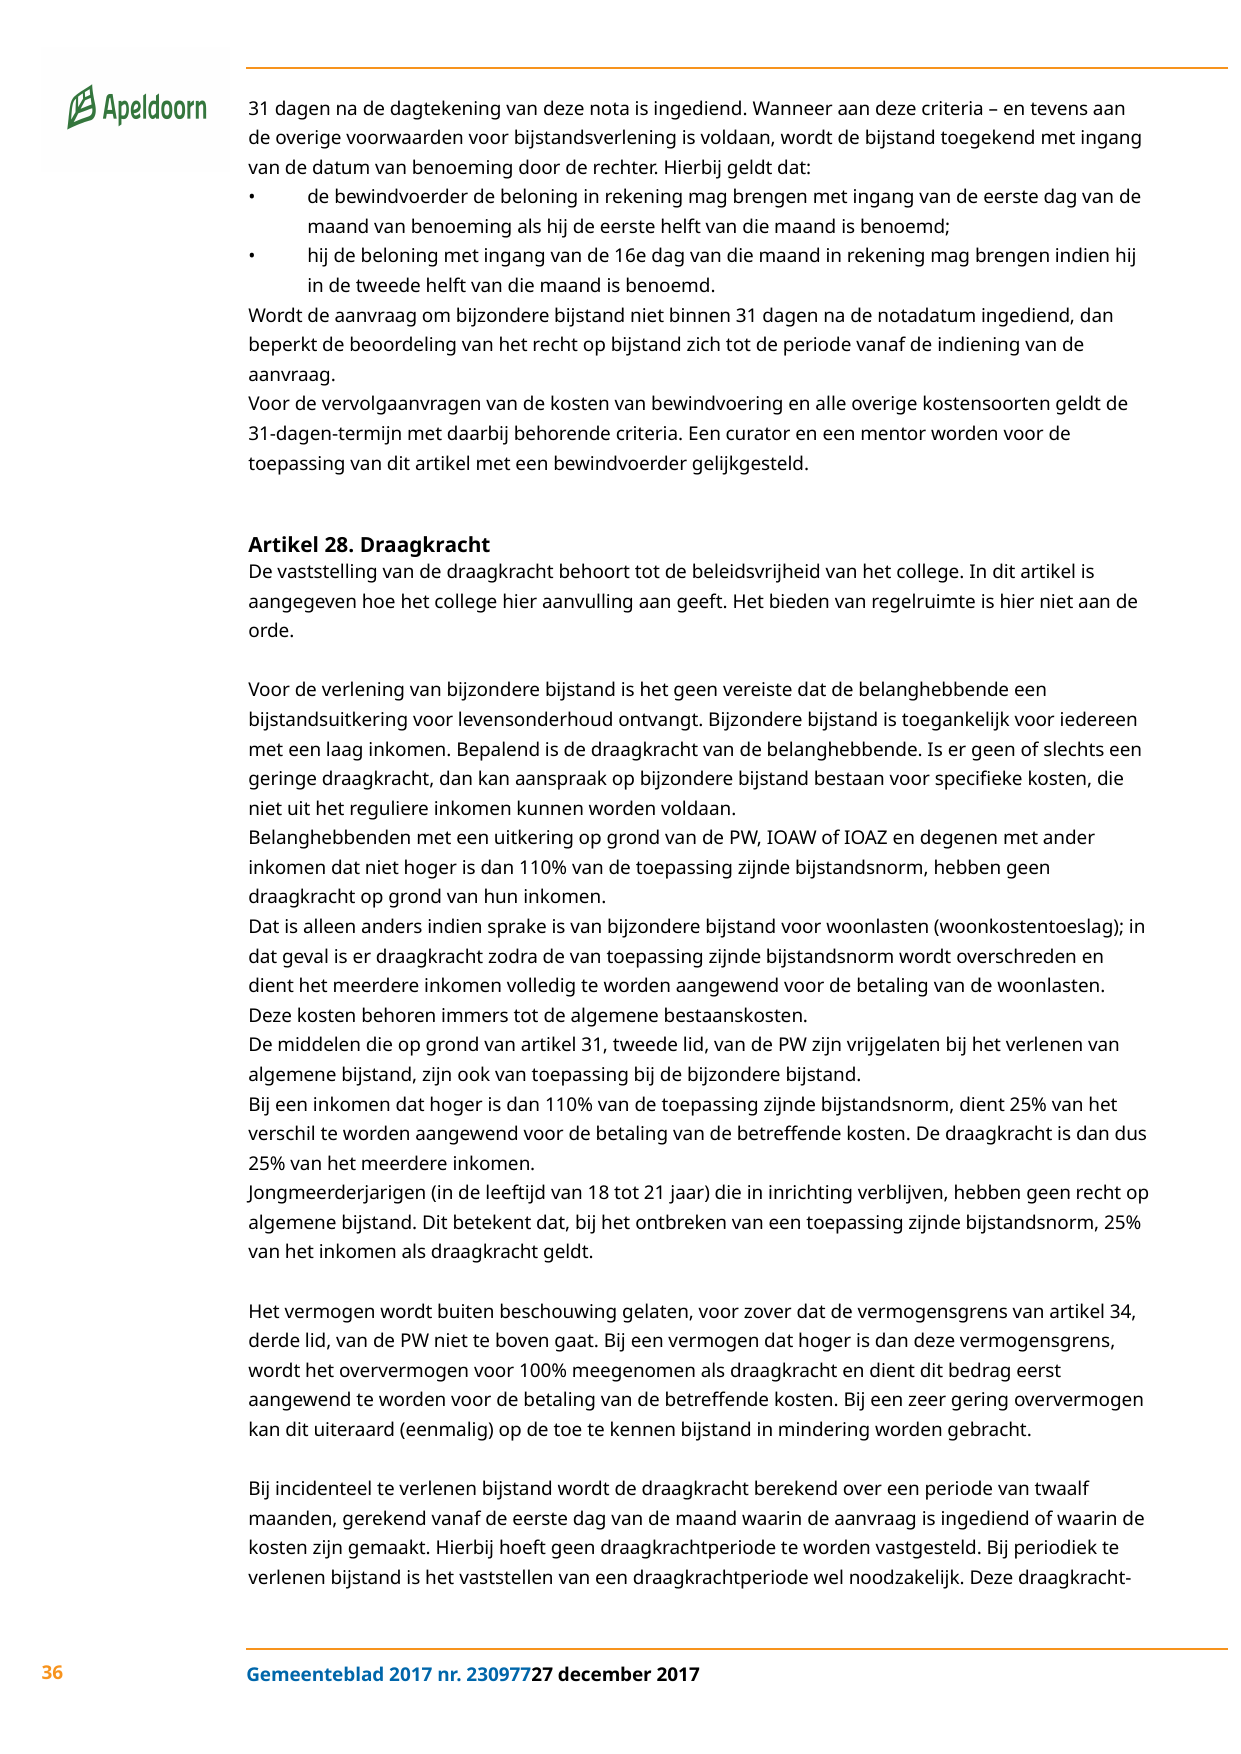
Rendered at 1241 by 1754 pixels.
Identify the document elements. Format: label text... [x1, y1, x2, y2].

text Dat is alleen anders indien sprake is van bijzondere bijstand voor woonlasten (woonkostentoeslag); in dat geval is er draagkracht zodra de van toepassing zijnde bijstandsnorm wordt overschreden en dient het meerdere inkomen volledig te worden aangewend voor de betaling van de woonlasten. Deze kosten behoren immers tot de algemene bestaanskosten. [248, 913, 1152, 1028]
list hij de beloning met ingang van de 16e dag van die maand in rekening mag brengen indien hij in de tweede helft van die maand is benoemd. [248, 243, 1152, 298]
text Belanghebbenden met een uitkering op grond van de PW, IOAW of IOAZ en degenen met ander inkomen dat niet hoger is dan 110% van de toepassing zijnde bijstandsnorm, hebben geen draagkracht op grond van hun inkomen. [248, 824, 1152, 909]
text De middelen die op grond van artikel 31, tweede lid, van de PW zijn vrijgelaten bij het verlenen van algemene bijstand, zijn ook van toepassing bij de bijzondere bijstand. [248, 1032, 1152, 1087]
picture [41, 47, 231, 172]
text Wordt de aanvraag om bijzondere bijstand niet binnen 31 dagen na de notadatum ingediend, dan beperkt de beoordeling van het recht op bijstand zich tot de periode vanaf de indiening van de aanvraag. [248, 302, 1152, 387]
list de bewindvoerder de beloning in rekening mag brengen met ingang van de eerste dag van de maand van benoeming als hij de eerste helft van die maand is benoemd; [248, 183, 1152, 239]
text Voor de verlening van bijzondere bijstand is het geen vereiste dat de belanghebbende een bijstandsuitkering voor levensonderhoud ontvangt. Bijzondere bijstand is toegankelijk voor iedereen met een laag inkomen. Bepalend is de draagkracht van de belanghebbende. Is er geen of slechts een geringe draagkracht, dan kan aanspraak op bijzondere bijstand bestaan voor specifieke kosten, die niet uit het reguliere inkomen kunnen worden voldaan. [248, 677, 1152, 821]
text Bij incidenteel te verlenen bijstand wordt de draagkracht berekend over een periode van twaalf maanden, gerekend vanaf de eerste dag van de maand waarin de aanvraag is ingediend of waarin de kosten zijn gemaakt. Hierbij hoeft geen draagkrachtperiode te worden vastgesteld. Bij periodiek te verlenen bijstand is het vaststellen van een draagkrachtperiode wel noodzakelijk. Deze draagkracht- [248, 1475, 1152, 1590]
text Voor de vervolgaanvragen van de kosten van bewindvoering en alle overige kostensoorten geldt de 31-dagen-termijn met daarbij behorende criteria. Een curator en een mentor worden voor de toepassing van dit artikel met een bewindvoerder gelijkgesteld. [248, 391, 1152, 476]
text Jongmeerderjarigen (in de leeftijd van 18 tot 21 jaar) die in inrichting verblijven, hebben geen recht op algemene bijstand. Dit betekent dat, bij het ontbreken van een toepassing zijnde bijstandsnorm, 25% van het inkomen als draagkracht geldt. [248, 1179, 1152, 1264]
text Het vermogen wordt buiten beschouwing gelaten, voor zover dat de vermogensgrens van artikel 34, derde lid, van de PW niet te boven gaat. Bij een vermogen dat hoger is dan deze vermogensgrens, wordt het oververmogen voor 100% meegenomen als draagkracht en dient dit bedrag eerst aangewend te worden voor de betaling van de betreffende kosten. Bij een zeer gering oververmogen kan dit uiteraard (eenmalig) op de toe te kennen bijstand in mindering worden gebracht. [248, 1298, 1152, 1442]
text Bij een inkomen dat hoger is dan 110% van de toepassing zijnde bijstandsnorm, dient 25% van het verschil te worden aangewend voor de betaling van de betreffende kosten. De draagkracht is dan dus 25% van het meerdere inkomen. [248, 1091, 1152, 1176]
text Artikel 28. Draagkracht [248, 530, 1152, 558]
text De vaststelling van de draagkracht behoort tot de beleidsvrijheid van het college. In dit artikel is aangegeven hoe het college hier aanvulling aan geeft. Het bieden van regelruimte is hier niet aan de orde. [248, 558, 1152, 643]
text 31 dagen na de dagtekening van deze nota is ingediend. Wanneer aan deze criteria – en tevens aan de overige voorwaarden voor bijstandsverlening is voldaan, wordt de bijstand toegekend met ingang van de datum van benoeming door de rechter. Hierbij geldt dat: [248, 95, 1152, 180]
